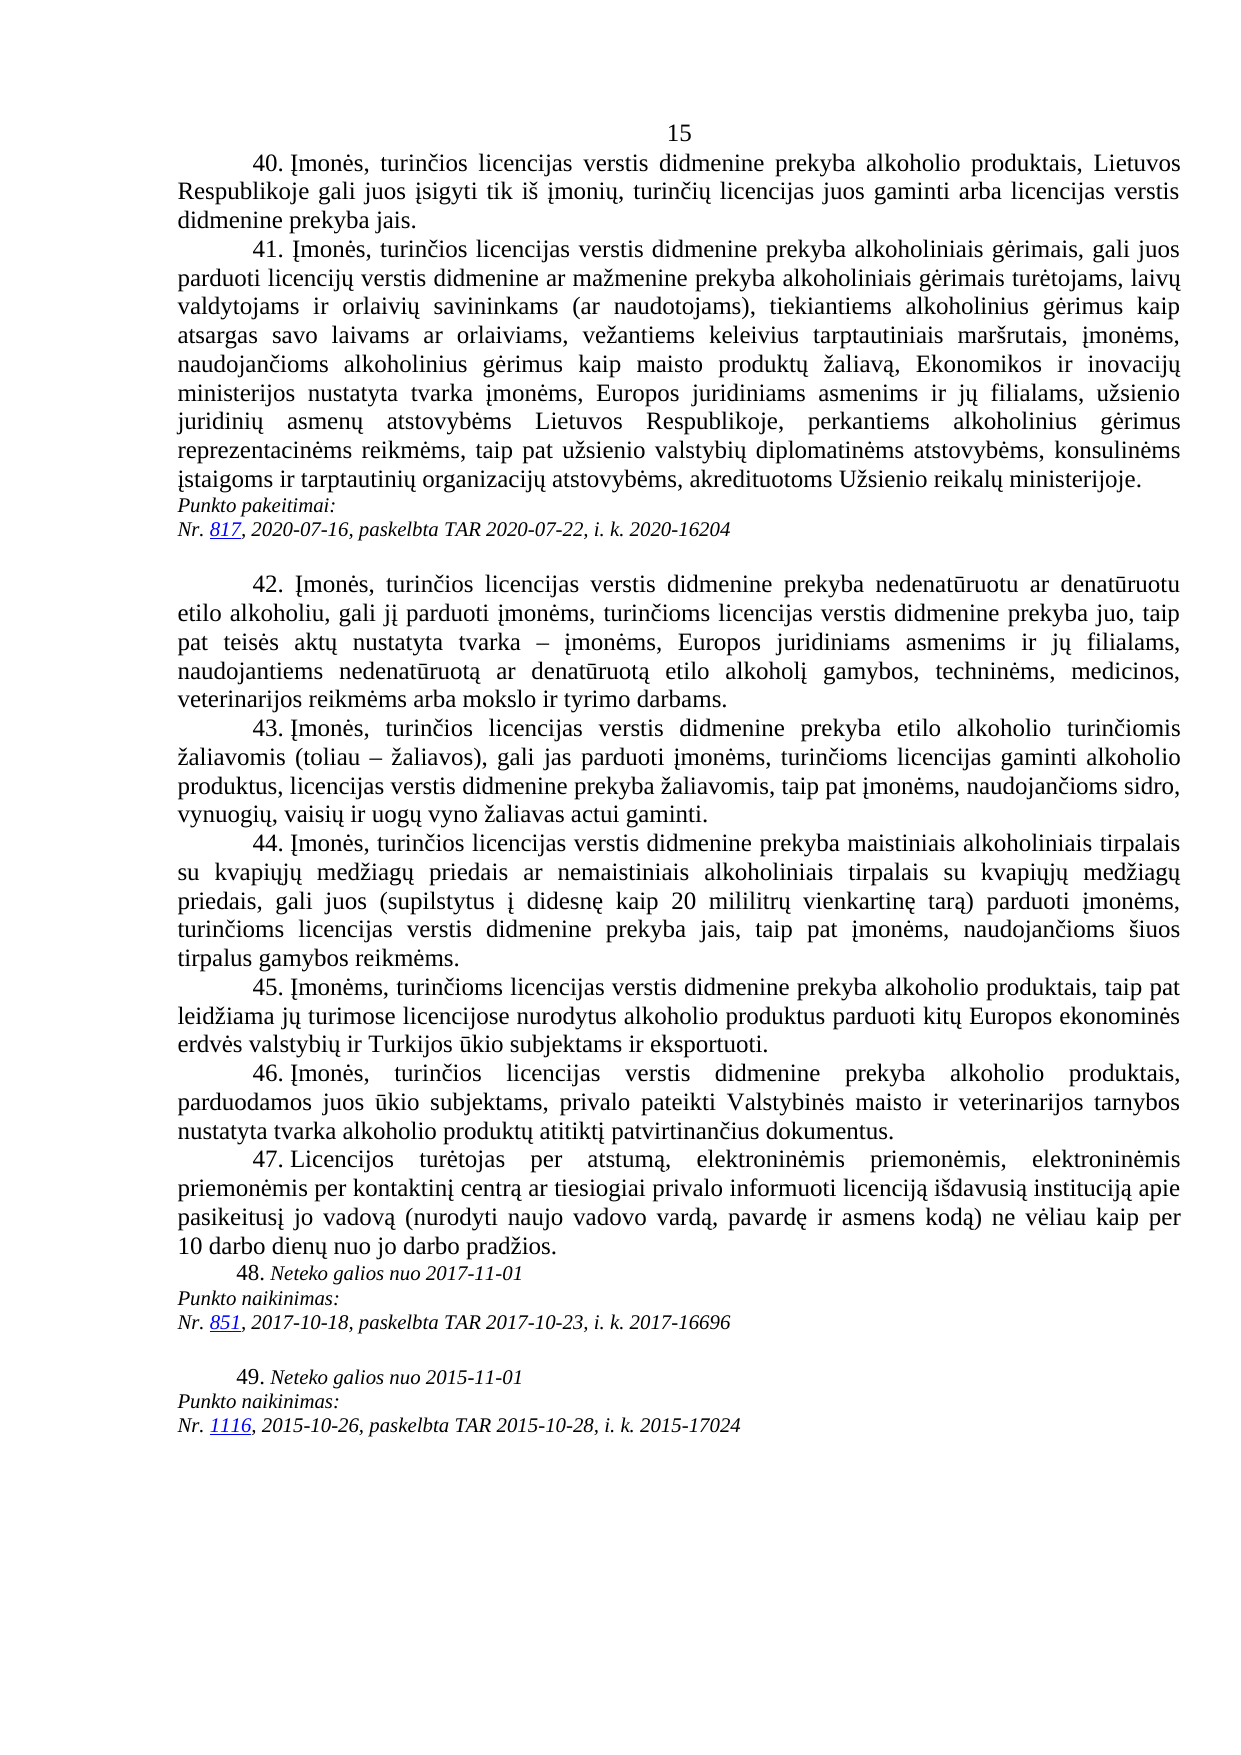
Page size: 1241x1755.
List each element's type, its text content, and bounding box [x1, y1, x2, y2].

text 46. Įmonės, turinčios licencijas verstis didmenine prekyba alkoholio produktais, parduodamos juos ūkio subjektams, privalo pateikti Valstybinės maisto ir veterinarijos tarnybos nustatyta tvarka alkoholio produktų atitiktį patvirtinančius dokumentus. [177, 1058, 1181, 1144]
text 43. Įmonės, turinčios licencijas verstis didmenine prekyba etilo alkoholio turinčiomis žaliavomis (toliau – žaliavos), gali jas parduoti įmonėms, turinčioms licencijas gaminti alkoholio produktus, licencijas verstis didmenine prekyba žaliavomis, taip pat įmonėms, naudojančioms sidro, vynuogių, vaisių ir uogų vyno žaliavas actui gaminti. [177, 713, 1181, 828]
text Nr. 817, 2020-07-16, paskelbta TAR 2020-07-22, i. k. 2020-16204 [177, 517, 1181, 541]
text 47. Licencijos turėtojas per atstumą, elektroninėmis priemonėmis, elektroninėmis priemonėmis per kontaktinį centrą ar tiesiogiai privalo informuoti licenciją išdavusią instituciją apie pasikeitusį jo vadovą (nurodyti naujo vadovo vardą, pavardę ir asmens kodą) ne vėliau kaip per 10 darbo dienų nuo jo darbo pradžios. [177, 1144, 1181, 1259]
text Punkto pakeitimai: [177, 493, 1181, 517]
text 42. Įmonės, turinčios licencijas verstis didmenine prekyba nedenatūruotu ar denatūruotu etilo alkoholiu, gali jį parduoti įmonėms, turinčioms licencijas verstis didmenine prekyba juo, taip pat teisės aktų nustatyta tvarka – įmonėms, Europos juridiniams asmenims ir jų filialams, naudojantiems nedenatūruotą ar denatūruotą etilo alkoholį gamybos, techninėms, medicinos, veterinarijos reikmėms arba mokslo ir tyrimo darbams. [177, 569, 1181, 713]
text 44. Įmonės, turinčios licencijas verstis didmenine prekyba maistiniais alkoholiniais tirpalais su kvapiųjų medžiagų priedais ar nemaistiniais alkoholiniais tirpalais su kvapiųjų medžiagų priedais, gali juos (supilstytus į didesnę kaip 20 mililitrų vienkartinę tarą) parduoti įmonėms, turinčioms licencijas verstis didmenine prekyba jais, taip pat įmonėms, naudojančioms šiuos tirpalus gamybos reikmėms. [177, 828, 1181, 972]
text Punkto naikinimas: [177, 1389, 1181, 1413]
text Punkto naikinimas: [177, 1286, 1181, 1310]
text Nr. 1116, 2015-10-26, paskelbta TAR 2015-10-28, i. k. 2015-17024 [177, 1413, 1181, 1437]
text 41. Įmonės, turinčios licencijas verstis didmenine prekyba alkoholiniais gėrimais, gali juos parduoti licencijų verstis didmenine ar mažmenine prekyba alkoholiniais gėrimais turėtojams, laivų valdytojams ir orlaivių savininkams (ar naudotojams), tiekiantiems alkoholinius gėrimus kaip atsargas savo laivams ar orlaiviams, vežantiems keleivius tarptautiniais maršrutais, įmonėms, naudojančioms alkoholinius gėrimus kaip maisto produktų žaliavą, Ekonomikos ir inovacijų ministerijos nustatyta tvarka įmonėms, Europos juridiniams asmenims ir jų filialams, užsienio juridinių asmenų atstovybėms Lietuvos Respublikoje, perkantiems alkoholinius gėrimus reprezentacinėms reikmėms, taip pat užsienio valstybių diplomatinėms atstovybėms, konsulinėms įstaigoms ir tarptautinių organizacijų atstovybėms, akredituotoms Užsienio reikalų ministerijoje. [177, 234, 1181, 493]
text 45. Įmonėms, turinčioms licencijas verstis didmenine prekyba alkoholio produktais, taip pat leidžiama jų turimose licencijose nurodytus alkoholio produktus parduoti kitų Europos ekonominės erdvės valstybių ir Turkijos ūkio subjektams ir eksportuoti. [177, 972, 1181, 1058]
text Nr. 851, 2017-10-18, paskelbta TAR 2017-10-23, i. k. 2017-16696 [177, 1310, 1181, 1334]
text 49. Neteko galios nuo 2015-11-01 [177, 1363, 1181, 1389]
text 48. Neteko galios nuo 2017-11-01 [177, 1259, 1181, 1286]
text 40. Įmonės, turinčios licencijas verstis didmenine prekyba alkoholio produktais, Lietuvos Respublikoje gali juos įsigyti tik iš įmonių, turinčių licencijas juos gaminti arba licencijas verstis didmenine prekyba jais. [177, 148, 1181, 234]
